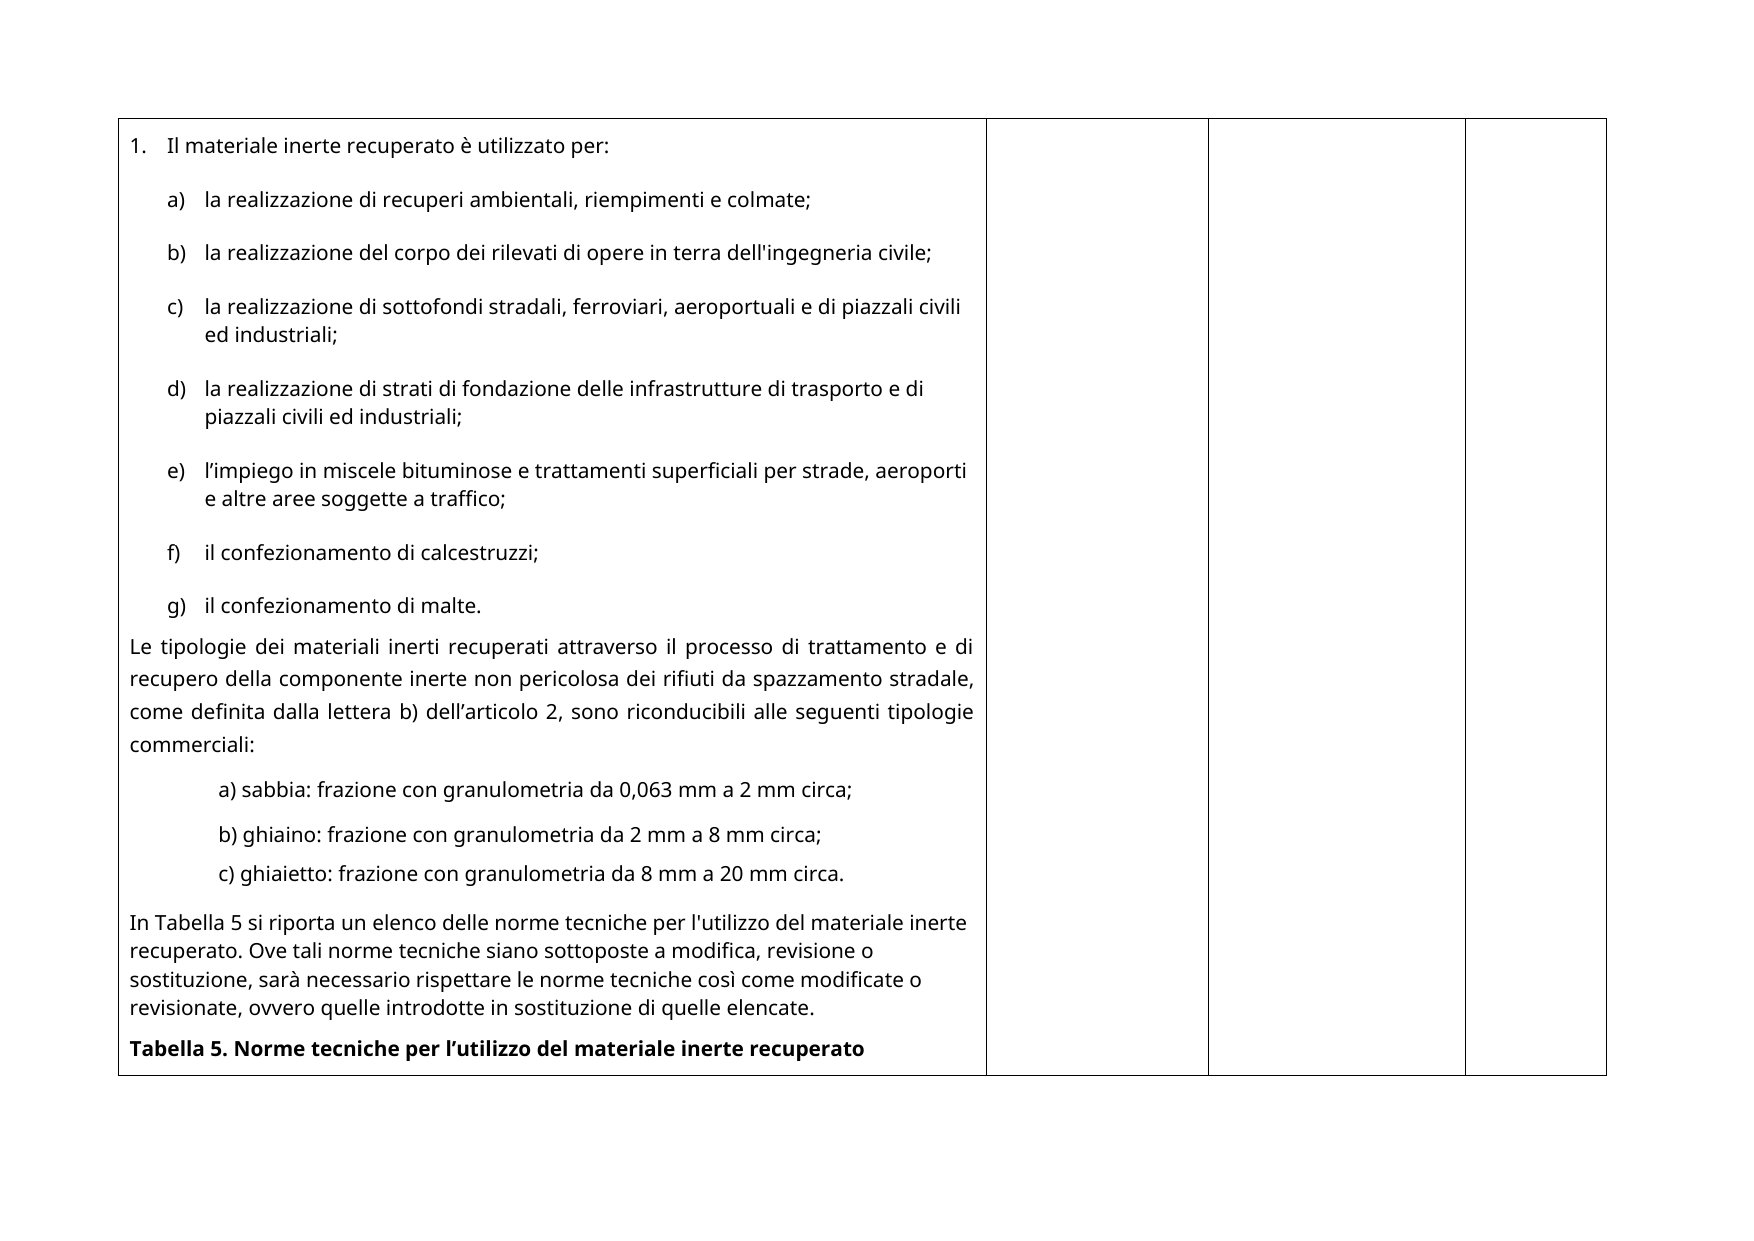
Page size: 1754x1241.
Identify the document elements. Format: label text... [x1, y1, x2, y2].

table_cell [987, 119, 1208, 1075]
table_cell [1466, 119, 1606, 1075]
table_cell [1209, 119, 1465, 1075]
table_cell Scopi specifici ammessi per gli inerti recuperati Il materiale inerte recuperato è utilizzato per: la realizzazione di recuperi ambientali, riempimenti e colmate; la realizzazione del corpo dei rilevati di opere in terra dell'ingegneria civile; la realizzazione di sottofondi stradali, ferroviari, aeroportuali e di piazzali civili ed industriali; la realizzazione di strati di fondazione delle infrastrutture di trasporto e di piazzali civili ed industriali; l’impiego in miscele bituminose e trattamenti superficiali per strade, aeroporti e altre aree soggette a traffico; il confezionamento di calcestruzzi; il confezionamento di malte. Le tipologie dei materiali inerti recuperati attraverso il processo di trattamento e di recupero della componente inerte non pericolosa dei rifiuti da spazzamento stradale, come definita dalla lettera b) dell’articolo 2, sono riconducibili alle seguenti tipologie commerciali: a) sabbia: frazione con granulometria da 0,063 mm a 2 mm circa; b) ghiaino: frazione con granulometria da 2 mm a 8 mm circa; c) ghiaietto: frazione con granulometria da 8 mm a 20 mm circa. In Tabella 5 si riporta un elenco delle norme tecniche per l'utilizzo del materiale inerte recuperato. Ove tali norme tecniche siano sottoposte a modifica, revisione o sostituzione, sarà necessario rispettare le norme tecniche così come modificate o revisionate, ovvero quelle introdotte in sostituzione di quelle elencate. Tabella 5. Norme tecniche per l’utilizzo del materiale inerte recuperato Per tutti gli utilizzi si applica la Marcatura CE come disposto dal Regolamento (UE) n. 305/2011 del Parlamento europeo e del Consiglio del 9 marzo 2011, ad esclusione di quelli derogati dal medesimo regolamento. Per gli utilizzi di cui alla lettera f) debbono essere rispettati i limiti di cui alla voce 47 dell'allegato XVII del regolamento (CE) n. 1907/2006, del Parlamento europeo e del Consiglio, del 18 dicembre 2006, relativi alla presenza di cromo VI nel cemento e nelle miscele contenenti cemento. [119, 119, 986, 1075]
